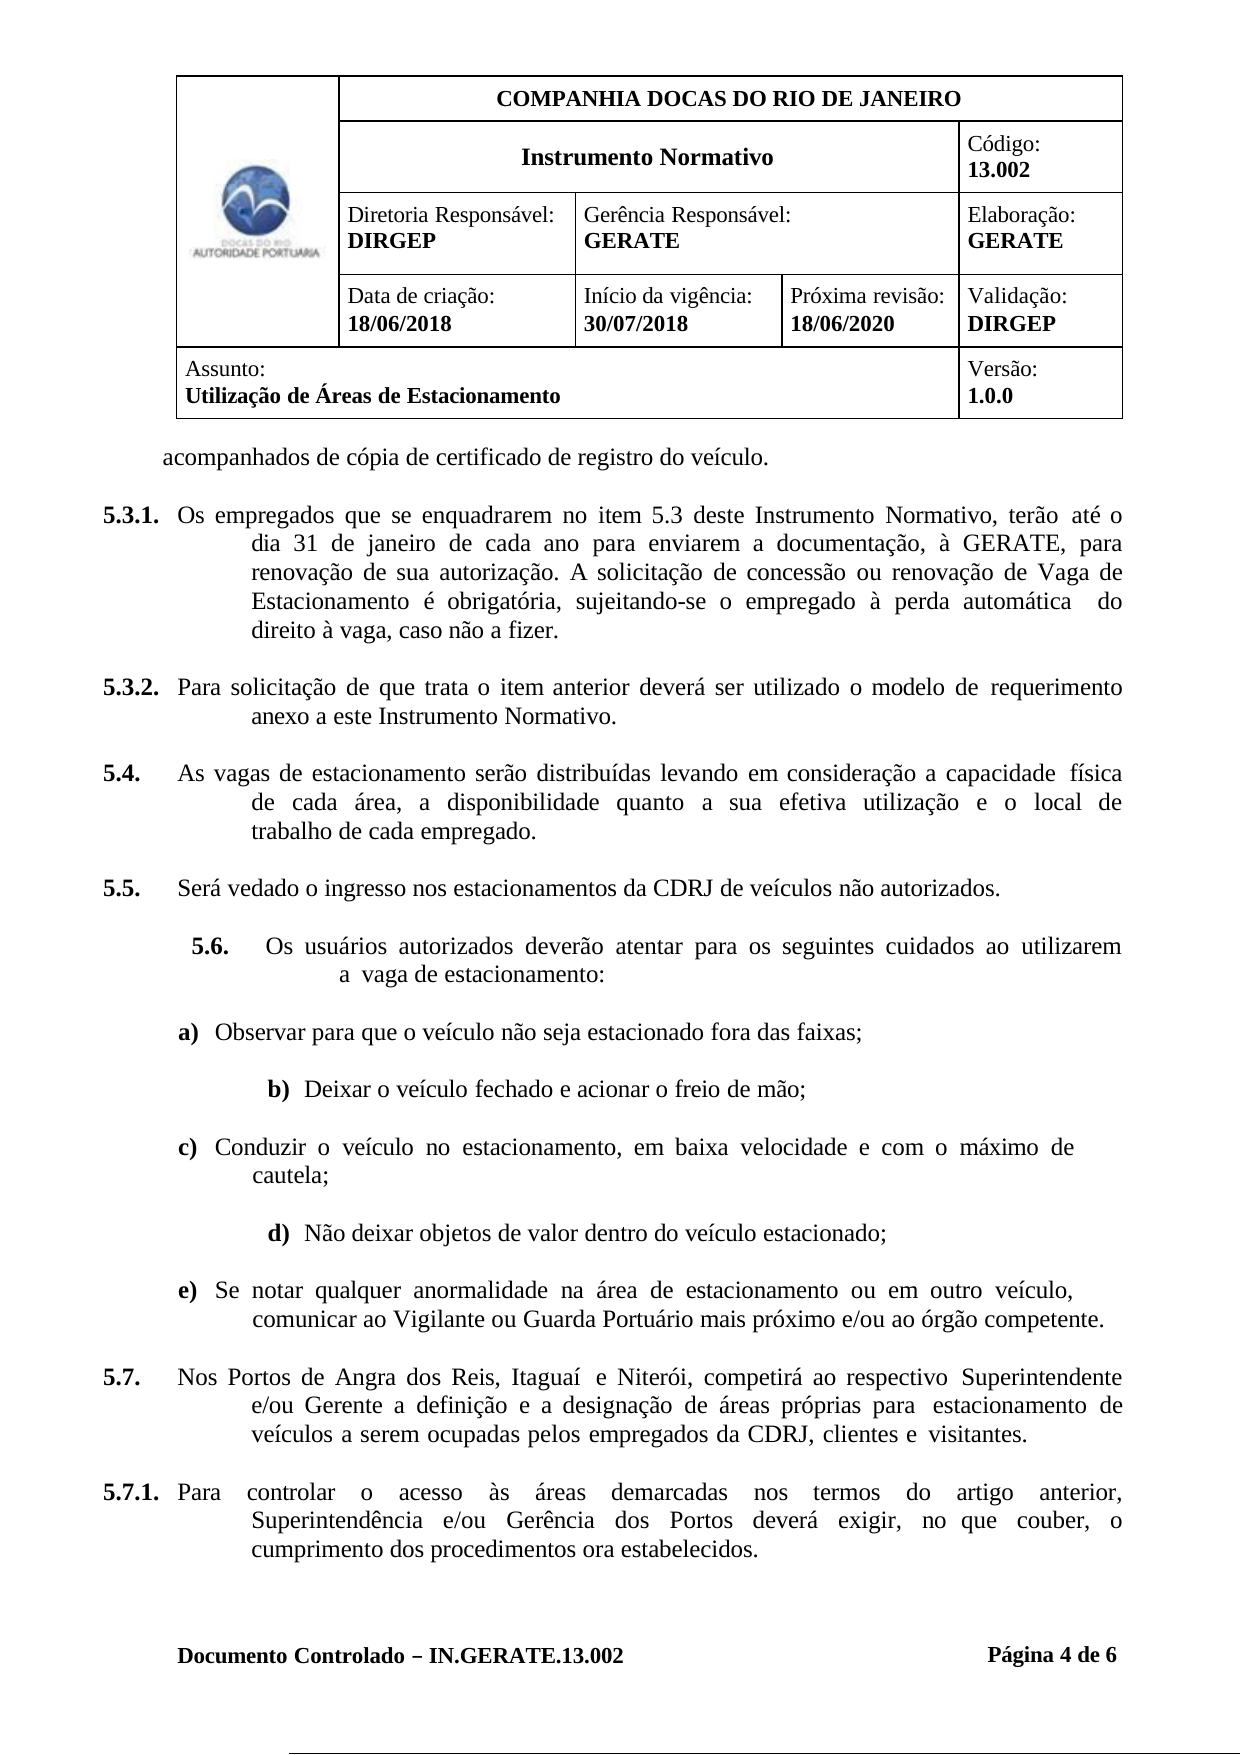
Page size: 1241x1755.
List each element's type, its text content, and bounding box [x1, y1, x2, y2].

table_cell Data de criação: 18/06/2018 [340, 275, 575, 346]
list As vagas de estacionamento serão distribuídas levando em consideração a capacidade física de cada área, a disponibilidade quanto a sua efetiva utilização e o local de trabalho de cada empregado. [103, 758, 1123, 844]
table_header COMPANHIA DOCAS DO RIO DE JANEIRO [340, 77, 1122, 120]
table_cell Validação: DIRGEP [960, 275, 1122, 346]
list Os usuários autorizados deverão atentar para os seguintes cuidados ao utilizarem a vaga de estacionamento: [191, 931, 1122, 988]
text acompanhados de cópia de certificado de registro do veículo. [162, 442, 1138, 471]
table_cell Instrumento Normativo [340, 122, 958, 192]
list Não deixar objetos de valor dentro do veículo estacionado; [267, 1218, 1138, 1247]
list Para controlar o acesso às áreas demarcadas nos termos do artigo anterior, Superintendência e/ou Gerência dos Portos deverá exigir, no que couber, o cumprimento dos procedimentos ora estabelecidos. [103, 1477, 1123, 1563]
list Observar para que o veículo não seja estacionado fora das faixas; [178, 1017, 1138, 1046]
table_cell Assunto: Utilização de Áreas de Estacionamento [177, 348, 958, 417]
list Para solicitação de que trata o item anterior deverá ser utilizado o modelo de requerimento anexo a este Instrumento Normativo. [103, 672, 1123, 730]
table_cell Gerência Responsável: GERATE [576, 193, 958, 273]
list Deixar o veículo fechado e acionar o freio de mão; [267, 1074, 1138, 1103]
list Os empregados que se enquadrarem no item 5.3 deste Instrumento Normativo, terão até o dia 31 de janeiro de cada ano para enviarem a documentação, à GERATE, para renovação de sua autorização. A solicitação de concessão ou renovação de Vaga de Estacionamento é obrigatória, sujeitando-se o empregado à perda automática do direito à vaga, caso não a fizer. [103, 500, 1123, 643]
table_cell Versão: 1.0.0 [960, 348, 1122, 417]
table_cell Início da vigência: 30/07/2018 [576, 275, 781, 346]
list Nos Portos de Angra dos Reis, Itaguaí e Niterói, competirá ao respectivo Superintendente e/ou Gerente a definição e a designação de áreas próprias para estacionamento de veículos a serem ocupadas pelos empregados da CDRJ, clientes e visitantes. [103, 1362, 1123, 1448]
list Conduzir o veículo no estacionamento, em baixa velocidade e com o máximo de cautela; [178, 1132, 1122, 1189]
table_header [177, 77, 338, 346]
list Se notar qualquer anormalidade na área de estacionamento ou em outro veículo, comunicar ao Vigilante ou Guarda Portuário mais próximo e/ou ao órgão competente. [178, 1276, 1122, 1333]
table_cell Próxima revisão: 18/06/2020 [783, 275, 958, 346]
table_cell Diretoria Responsável: DIRGEP [340, 193, 575, 273]
table_cell Código: 13.002 [960, 122, 1122, 192]
table_cell Elaboração: GERATE [960, 193, 1122, 273]
list Será vedado o ingresso nos estacionamentos da CDRJ de veículos não autorizados. [103, 873, 1138, 902]
